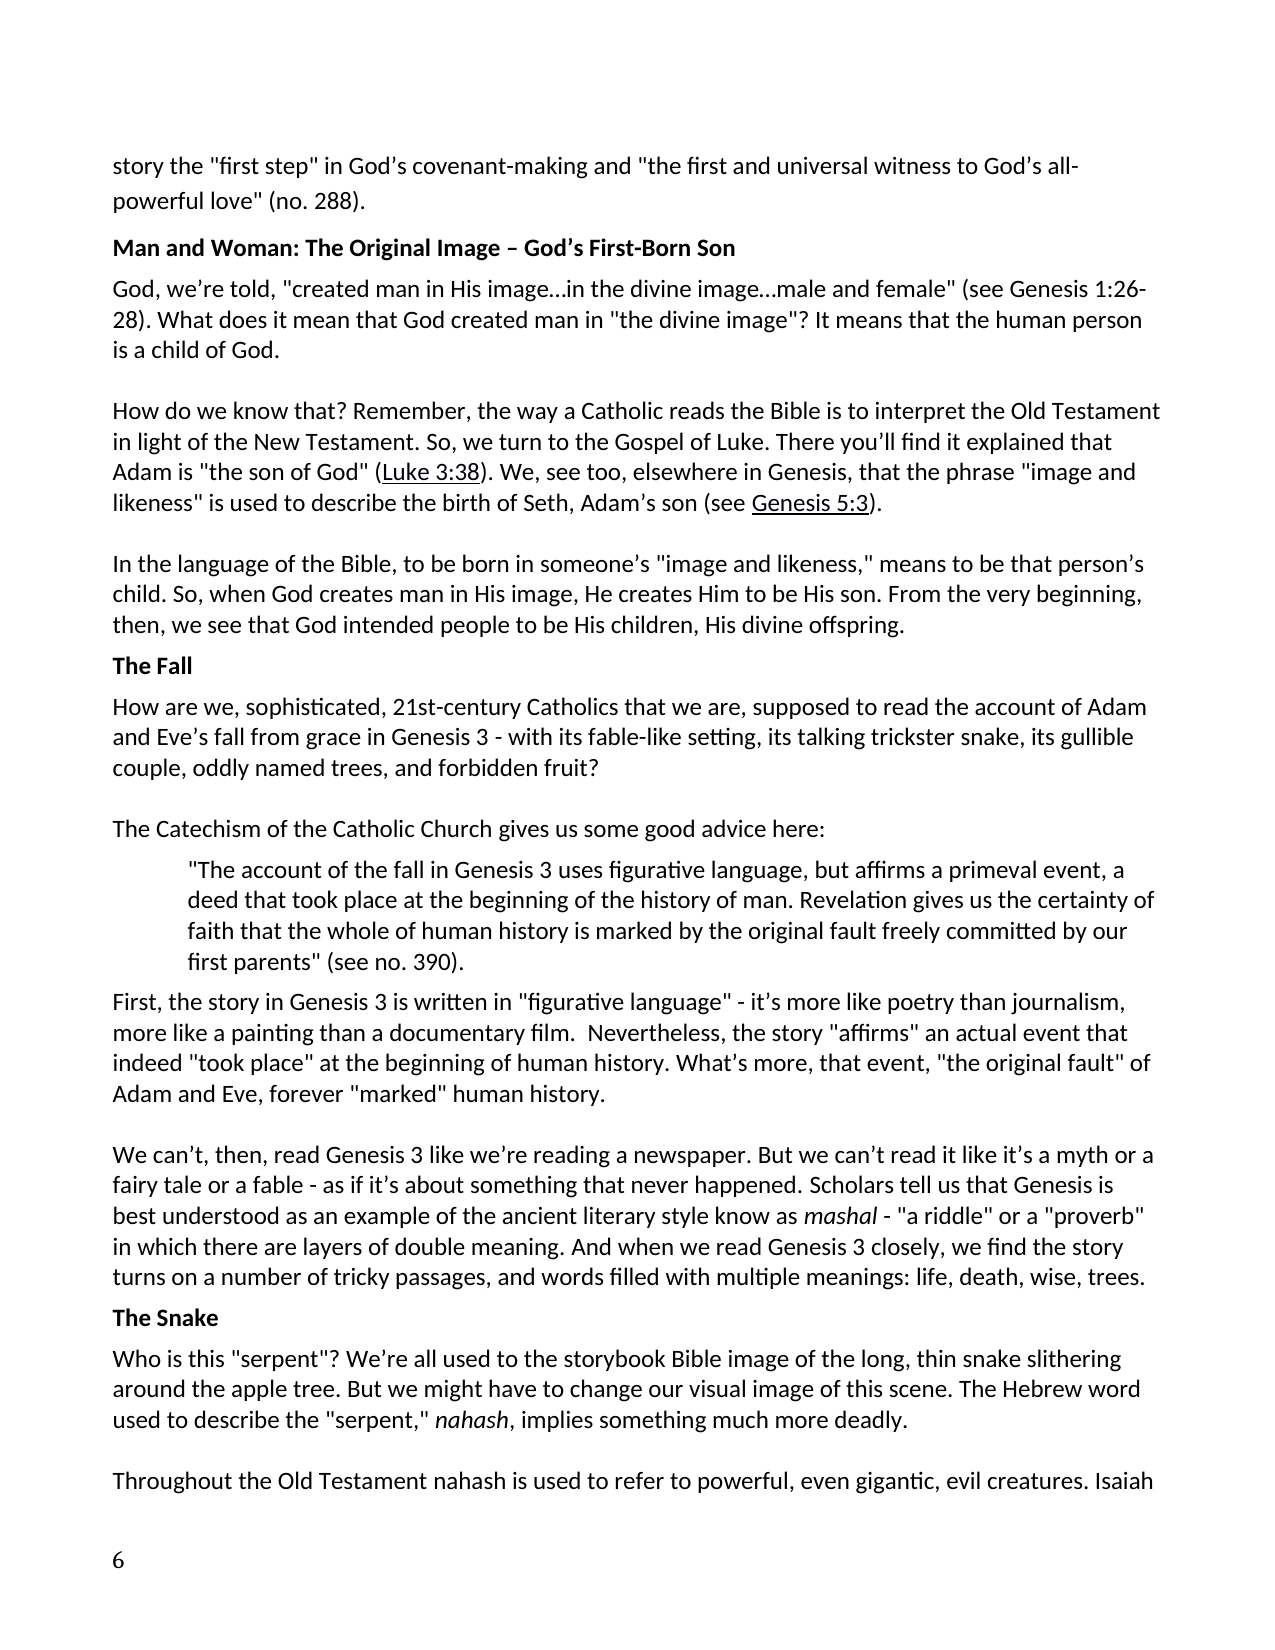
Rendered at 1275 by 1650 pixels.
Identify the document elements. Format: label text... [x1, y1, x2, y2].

text The Fall [112, 650, 1162, 681]
text How are we, sophisticated, 21st-century Catholics that we are, supposed to read the account of Adam and Eve’s fall from grace in Genesis 3 - with its fable-like setting, its talking trickster snake, its gullible couple, oddly named trees, and forbidden fruit? The Catechism of the Catholic Church gives us some good advice here: [112, 691, 1162, 844]
text First, the story in Genesis 3 is written in "figurative language" - it’s more like poetry than journalism, more like a painting than a documentary film. Nevertheless, the story "affirms" an actual event that indeed "took place" at the beginning of human history. What’s more, that event, "the original fault" of Adam and Eve, forever "marked" human history. We can’t, then, read Genesis 3 like we’re reading a newspaper. But we can’t read it like it’s a myth or a fairy tale or a fable - as if it’s about something that never happened. Scholars tell us that Genesis is best understood as an example of the ancient literary style know as mashal - "a riddle" or a "proverb" in which there are layers of double meaning. And when we read Genesis 3 closely, we find the story turns on a number of tricky passages, and words filled with multiple meanings: life, death, wise, trees. [112, 987, 1162, 1292]
text "The account of the fall in Genesis 3 uses figurative language, but affirms a primeval event, a deed that took place at the beginning of the history of man. Revelation gives us the certainty of faith that the whole of human history is marked by the original fault freely committed by our first parents" (see no. 390). [187, 854, 1162, 976]
subtitle The Snake [112, 1302, 1162, 1333]
subtitle Man and Woman: The Original Image – God’s First-Born Son [112, 232, 1162, 263]
text story the "first step" in God’s covenant-making and "the first and universal witness to God’s all-powerful love" (no. 288). [112, 150, 1162, 216]
text Who is this "serpent"? We’re all used to the storybook Bible image of the long, thin snake slithering around the apple tree. But we might have to change our visual image of this scene. The Hebrew word used to describe the "serpent," nahash, implies something much more deadly. Throughout the Old Testament nahash is used to refer to powerful, even gigantic, evil creatures. Isaiah [112, 1343, 1162, 1496]
text God, we’re told, "created man in His image…in the divine image…male and female" (see Genesis 1:26-28). What does it mean that God created man in "the divine image"? It means that the human person is a child of God. How do we know that? Remember, the way a Catholic reads the Bible is to interpret the Old Testament in light of the New Testament. So, we turn to the Gospel of Luke. There you’ll find it explained that Adam is "the son of God" (Luke 3:38). We, see too, elsewhere in Genesis, that the phrase "image and likeness" is used to describe the birth of Seth, Adam’s son (see Genesis 5:3). In the language of the Bible, to be born in someone’s "image and likeness," means to be that person’s child. So, when God creates man in His image, He creates Him to be His son. From the very beginning, then, we see that God intended people to be His children, His divine offspring. [112, 273, 1162, 640]
